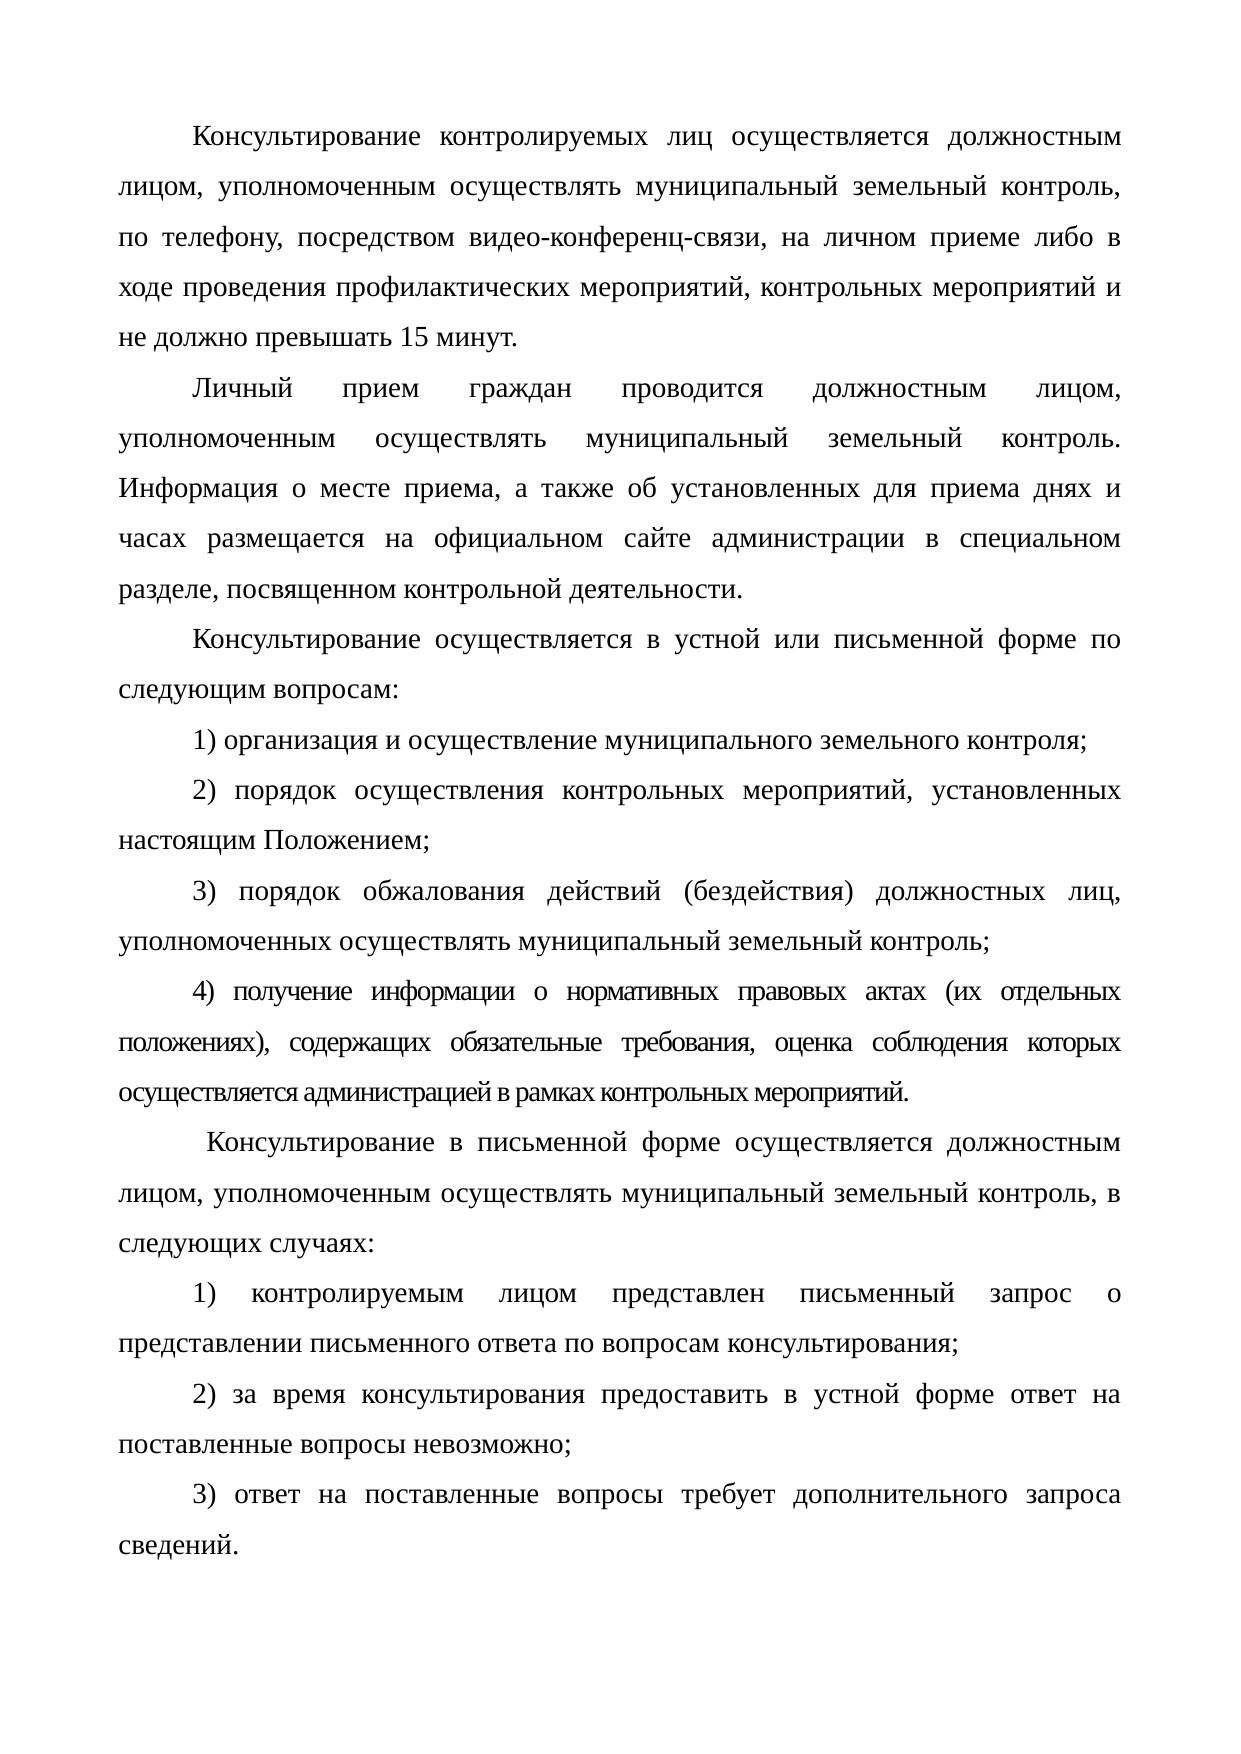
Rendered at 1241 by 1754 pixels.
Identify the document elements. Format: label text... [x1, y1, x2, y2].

text 4) получение информации о нормативных правовых актах (их отдельных положениях), содержащих обязательные требования, оценка соблюдения которых осуществляется администрацией в рамках контрольных мероприятий. [118, 973, 1122, 1108]
text 2) за время консультирования предоставить в устной форме ответ на поставленные вопросы невозможно; [118, 1376, 1122, 1460]
text 3) порядок обжалования действий (бездействия) должностных лиц, уполномоченных осуществлять муниципальный земельный контроль; [118, 873, 1122, 957]
text 1) организация и осуществление муниципального земельного контроля; [118, 722, 1122, 755]
text 2) порядок осуществления контрольных мероприятий, установленных настоящим Положением; [118, 772, 1122, 856]
text Личный прием граждан проводится должностным лицом, уполномоченным осуществлять муниципальный земельный контроль. Информация о месте приема, а также об установленных для приема днях и часах размещается на официальном сайте администрации в специальном разделе, посвященном контрольной деятельности. [118, 370, 1122, 604]
text Консультирование в письменной форме осуществляется должностным лицом, уполномоченным осуществлять муниципальный земельный контроль, в следующих случаях: [118, 1124, 1122, 1258]
text Консультирование осуществляется в устной или письменной форме по следующим вопросам: [118, 621, 1122, 705]
text 1) контролируемым лицом представлен письменный запрос о представлении письменного ответа по вопросам консультирования; [118, 1275, 1122, 1359]
text Консультирование контролируемых лиц осуществляется должностным лицом, уполномоченным осуществлять муниципальный земельный контроль, по телефону, посредством видео-конференц-связи, на личном приеме либо в ходе проведения профилактических мероприятий, контрольных мероприятий и не должно превышать 15 минут. [118, 118, 1122, 353]
text 3) ответ на поставленные вопросы требует дополнительного запроса сведений. [118, 1477, 1122, 1560]
